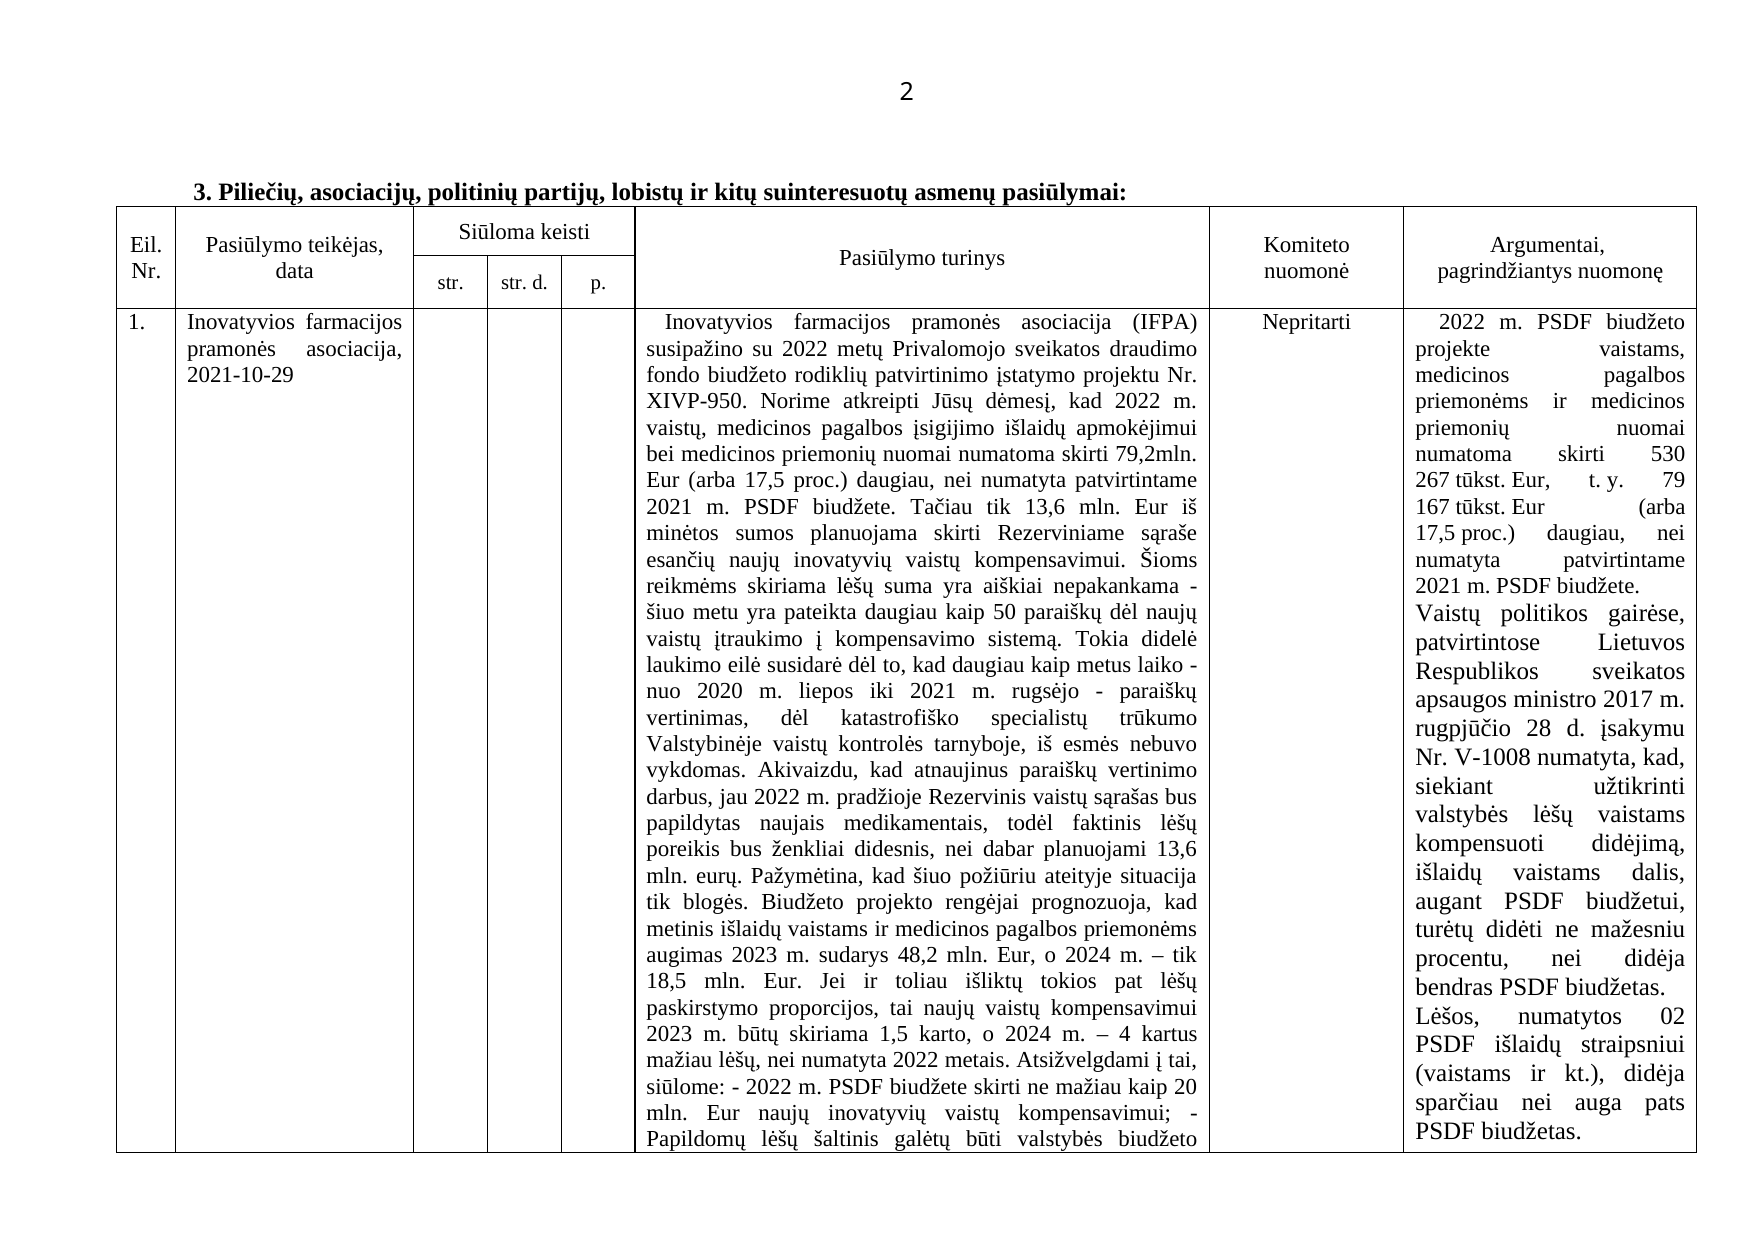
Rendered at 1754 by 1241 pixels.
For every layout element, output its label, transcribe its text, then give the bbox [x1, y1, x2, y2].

table_header Pasiūlymo teikėjas, data [176, 207, 413, 307]
table_header Argumentai, pagrindžiantys nuomonę [1404, 207, 1696, 307]
table_cell [117, 309, 175, 1152]
text 3. Piliečių, asociacijų, politinių partijų, lobistų ir kitų suinteresuotų asmenų pasiūlymai: [118, 177, 1695, 206]
table_header Komiteto nuomonė [1210, 207, 1403, 307]
table_cell 2022 m. PSDF biudžeto projekte vaistams, medicinos pagalbos priemonėms ir medicinos priemonių nuomai numatoma skirti 530 267 tūkst. Eur, t. y. 79 167 tūkst. Eur (arba 17,5 proc.) daugiau, nei numatyta patvirtintame 2021 m. PSDF biudžete. Vaistų politikos gairėse, patvirtintose Lietuvos Respublikos sveikatos apsaugos ministro 2017 m. rugpjūčio 28 d. įsakymu Nr. V-1008 numatyta, kad, siekiant užtikrinti valstybės lėšų vaistams kompensuoti didėjimą, išlaidų vaistams dalis, augant PSDF biudžetui, turėtų didėti ne mažesniu procentu, nei didėja bendras PSDF biudžetas. Lėšos, numatytos 02 PSDF išlaidų straipsniui (vaistams ir kt.), didėja sparčiau nei auga pats PSDF biudžetas. [1404, 309, 1696, 1152]
table_header Siūloma keisti [414, 207, 634, 255]
table_cell str. [414, 256, 487, 307]
table_header Pasiūlymo turinys [636, 207, 1209, 307]
table_header Eil. Nr. [117, 207, 175, 307]
table_cell [562, 309, 634, 1152]
table_cell p. [562, 256, 634, 307]
table_cell [414, 309, 487, 1152]
table_cell Inovatyvios farmacijos pramonės asociacija, 2021-10-29 [176, 309, 413, 1152]
table_cell Nepritarti [1210, 309, 1403, 1152]
table_cell Inovatyvios farmacijos pramonės asociacija (IFPA) susipažino su 2022 metų Privalomojo sveikatos draudimo fondo biudžeto rodiklių patvirtinimo įstatymo projektu Nr. XIVP-950. Norime atkreipti Jūsų dėmesį, kad 2022 m. vaistų, medicinos pagalbos įsigijimo išlaidų apmokėjimui bei medicinos priemonių nuomai numatoma skirti 79,2mln. Eur (arba 17,5 proc.) daugiau, nei numatyta patvirtintame 2021 m. PSDF biudžete. Tačiau tik 13,6 mln. Eur iš minėtos sumos planuojama skirti Rezerviniame sąraše esančių naujų inovatyvių vaistų kompensavimui. Šioms reikmėms skiriama lėšų suma yra aiškiai nepakankama - šiuo metu yra pateikta daugiau kaip 50 paraiškų dėl naujų vaistų įtraukimo į kompensavimo sistemą. Tokia didelė laukimo eilė susidarė dėl to, kad daugiau kaip metus laiko - nuo 2020 m. liepos iki 2021 m. rugsėjo - paraiškų vertinimas, dėl katastrofiško specialistų trūkumo Valstybinėje vaistų kontrolės tarnyboje, iš esmės nebuvo vykdomas. Akivaizdu, kad atnaujinus paraiškų vertinimo darbus, jau 2022 m. pradžioje Rezervinis vaistų sąrašas bus papildytas naujais medikamentais, todėl faktinis lėšų poreikis bus ženkliai didesnis, nei dabar planuojami 13,6 mln. eurų. Pažymėtina, kad šiuo požiūriu ateityje situacija tik blogės. Biudžeto projekto rengėjai prognozuoja, kad metinis išlaidų vaistams ir medicinos pagalbos priemonėms augimas 2023 m. sudarys 48,2 mln. Eur, o 2024 m. – tik 18,5 mln. Eur. Jei ir toliau išliktų tokios pat lėšų paskirstymo proporcijos, tai naujų vaistų kompensavimui 2023 m. būtų skiriama 1,5 karto, o 2024 m. – 4 kartus mažiau lėšų, nei numatyta 2022 metais. Atsižvelgdami į tai, siūlome: - 2022 m. PSDF biudžete skirti ne mažiau kaip 20 mln. Eur naujų inovatyvių vaistų kompensavimui; - Papildomų lėšų šaltinis galėtų būti valstybės biudžeto [636, 309, 1209, 1152]
table_cell str. d. [488, 256, 561, 307]
table_cell [488, 309, 561, 1152]
